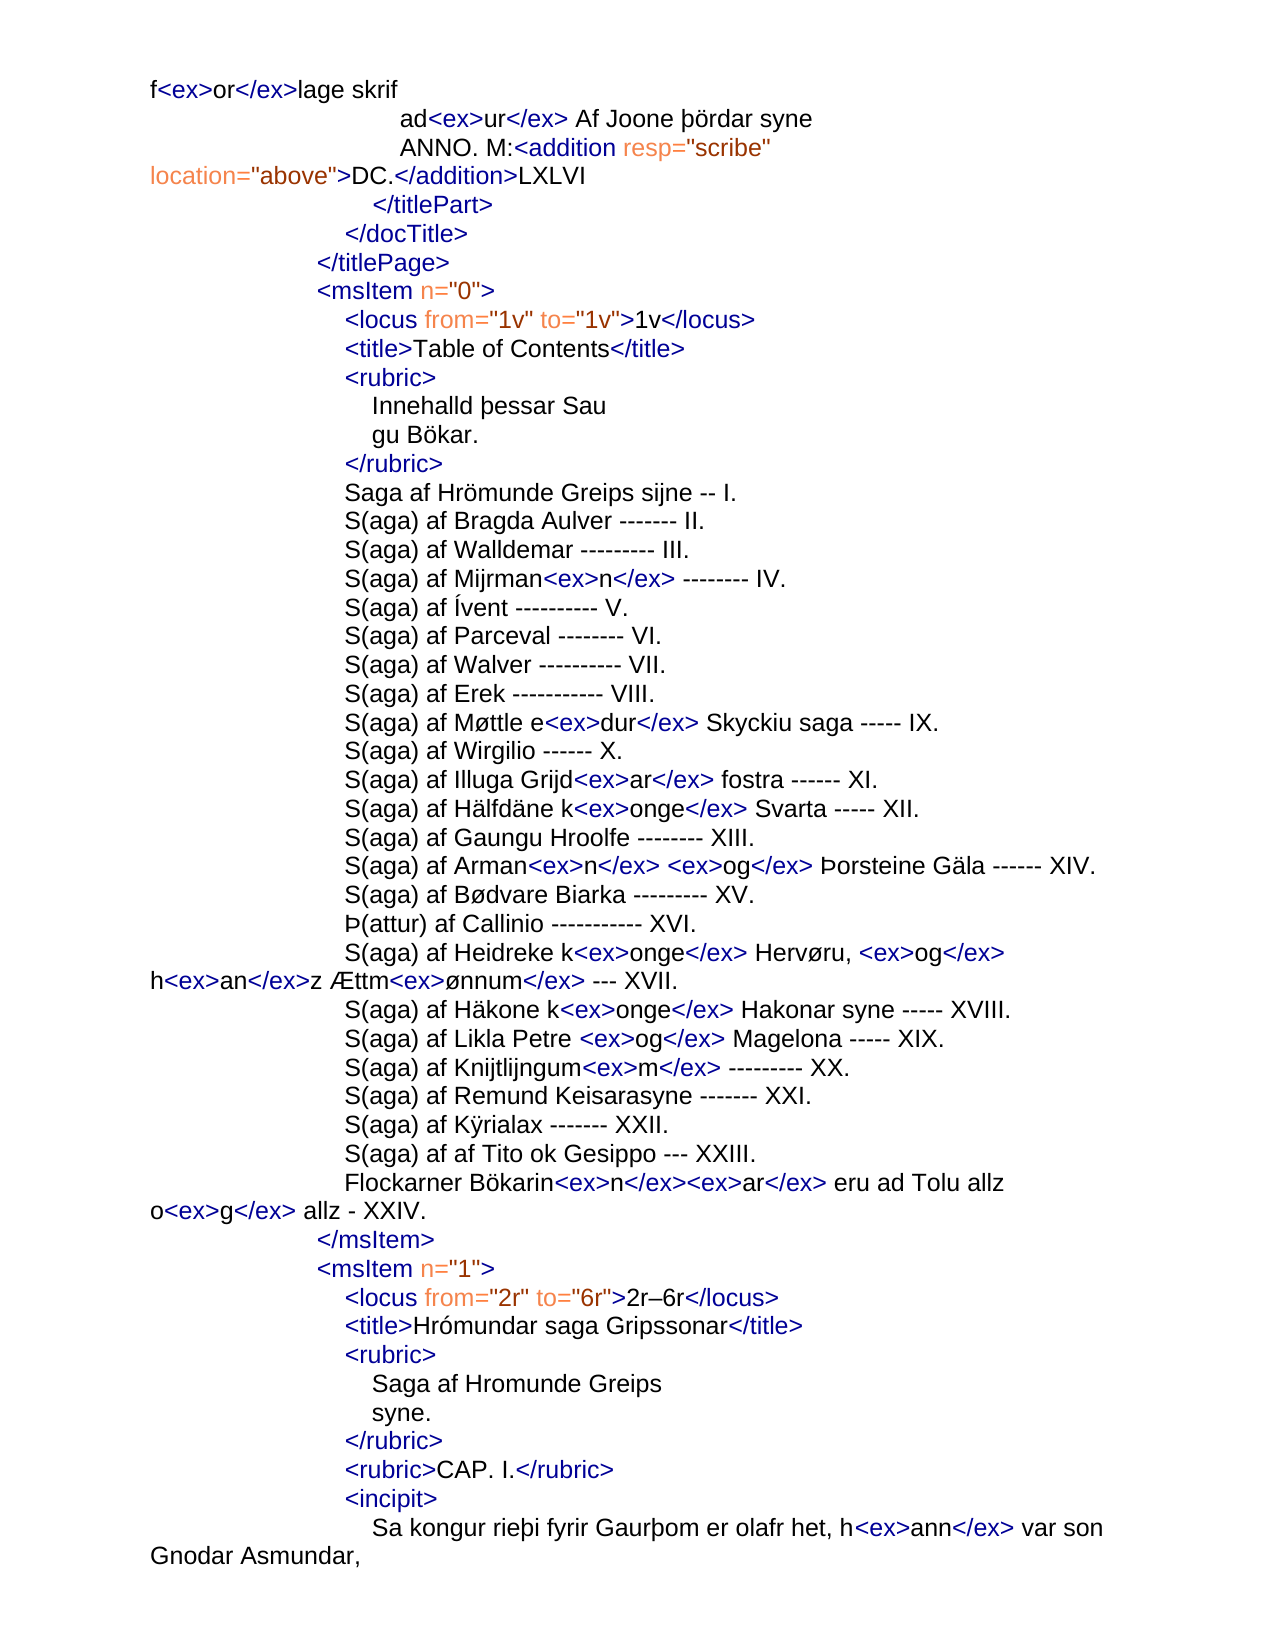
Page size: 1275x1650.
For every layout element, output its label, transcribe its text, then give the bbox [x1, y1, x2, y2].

text f<ex>or</ex>lage skrif ad<ex>ur</ex> Af Joone þördar syne ANNO. M:<addition resp="scribe" location="above">DC.</addition>LXLVI </titlePart> </docTitle> </titlePage> <msItem n="0"> <locus from="1v" to="1v">1v</locus> <title>Table of Contents</title> <rubric> Innehalld þessar Sau gu Bökar. </rubric> Saga af Hrömunde Greips sijne -- I. S(aga) af Bragda Aulver ------- II. S(aga) af Walldemar --------- III. S(aga) af Mijrman<ex>n</ex> -------- IV. S(aga) af Ívent ---------- V. S(aga) af Parceval -------- VI. S(aga) af Walver ---------- VII. S(aga) af Erek ----------- VIII. S(aga) af Møttle e<ex>dur</ex> Skyckiu saga ----- IX. S(aga) af Wirgilio ------ X. S(aga) af Illuga Grijd<ex>ar</ex> fostra ------ XI. S(aga) af Hälfdäne k<ex>onge</ex> Svarta ----- XII. S(aga) af Gaungu Hroolfe -------- XIII. S(aga) af Arman<ex>n</ex> <ex>og</ex> Þorsteine Gäla ------ XIV. S(aga) af Bødvare Biarka --------- XV. Þ(attur) af Callinio ----------- XVI. S(aga) af Heidreke k<ex>onge</ex> Hervøru, <ex>og</ex> h<ex>an</ex>z Ættm<ex>ønnum</ex> --- XVII. S(aga) af Häkone k<ex>onge</ex> Hakonar syne ----- XVIII. S(aga) af Likla Petre <ex>og</ex> Magelona ----- XIX. S(aga) af Knijtlijngum<ex>m</ex> --------- XX. S(aga) af Remund Keisarasyne ------- XXI. S(aga) af Kÿrialax ------- XXII. S(aga) af af Tito ok Gesippo --- XXIII. Flockarner Bökarin<ex>n</ex><ex>ar</ex> eru ad Tolu allz o<ex>g</ex> allz - XXIV. </msItem> <msItem n="1"> <locus from="2r" to="6r">2r–6r</locus> <title>Hrómundar saga Gripssonar</title> <rubric> Saga af Hromunde Greips syne. </rubric> <rubric>CAP. I.</rubric> <incipit> Sa kongur rieþi fyrir Gaurþom er olafr het, h<ex>ann</ex> var son Gnodar Asmundar, [150, 75, 1125, 1570]
